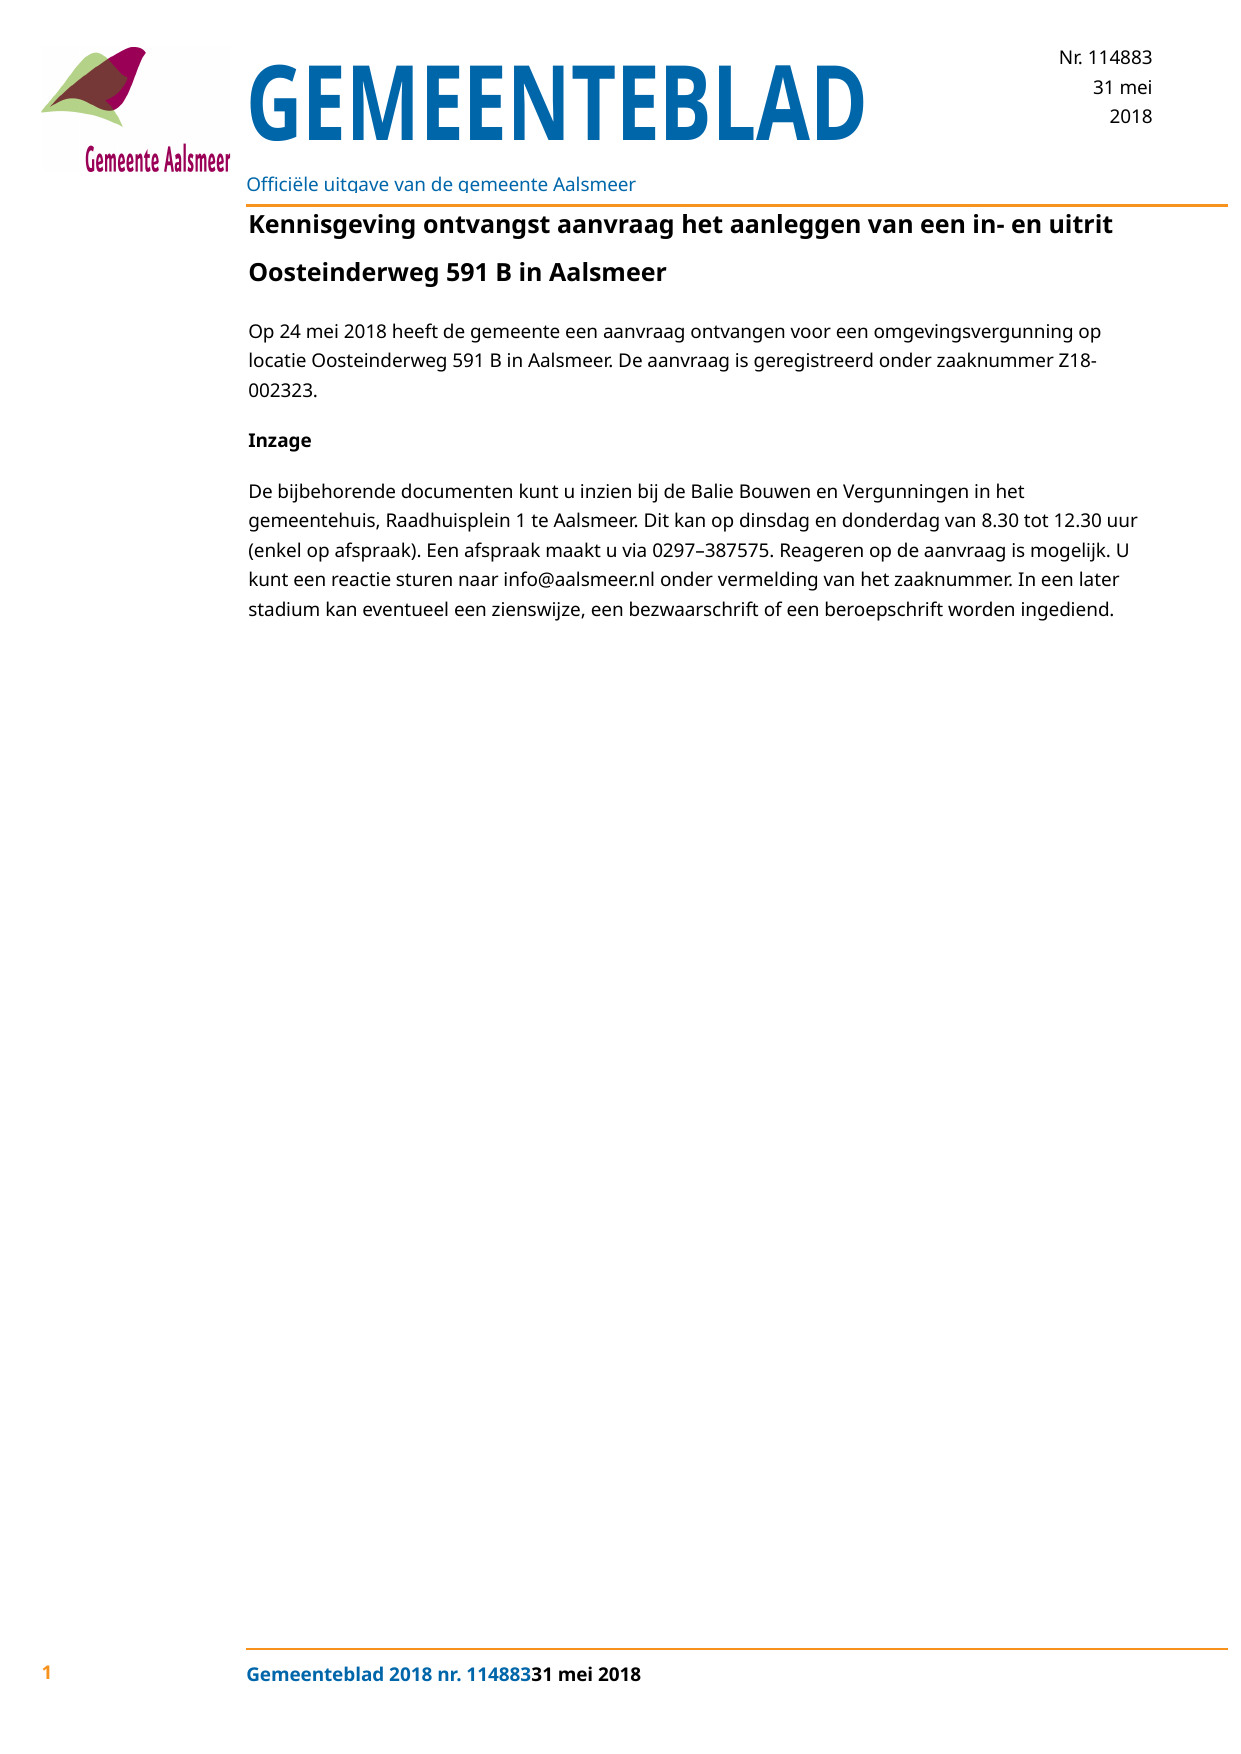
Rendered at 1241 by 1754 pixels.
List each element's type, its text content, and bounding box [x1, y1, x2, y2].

text De bijbehorende documenten kunt u inzien bij de Balie Bouwen en Vergunningen in het gemeentehuis, Raadhuisplein 1 te Aalsmeer. Dit kan op dinsdag en donderdag van 8.30 tot 12.30 uur (enkel op afspraak). Een afspraak maakt u via 0297–387575. Reageren op de aanvraag is mogelijk. U kunt een reactie sturen naar info@aalsmeer.nl onder vermelding van het zaaknummer. In een later stadium kan eventueel een zienswijze, een bezwaarschrift of een beroepschrift worden ingediend. [248, 478, 1152, 622]
picture [41, 47, 231, 172]
text Kennisgeving ontvangst aanvraag het aanleggen van een in- en uitrit Oosteinderweg 591 B in Aalsmeer [248, 207, 1152, 288]
text Inzage [248, 427, 1152, 453]
text Op 24 mei 2018 heeft de gemeente een aanvraag ontvangen voor een omgevingsvergunning op locatie Oosteinderweg 591 B in Aalsmeer. De aanvraag is geregistreerd onder zaaknummer Z18-002323. [248, 318, 1152, 403]
